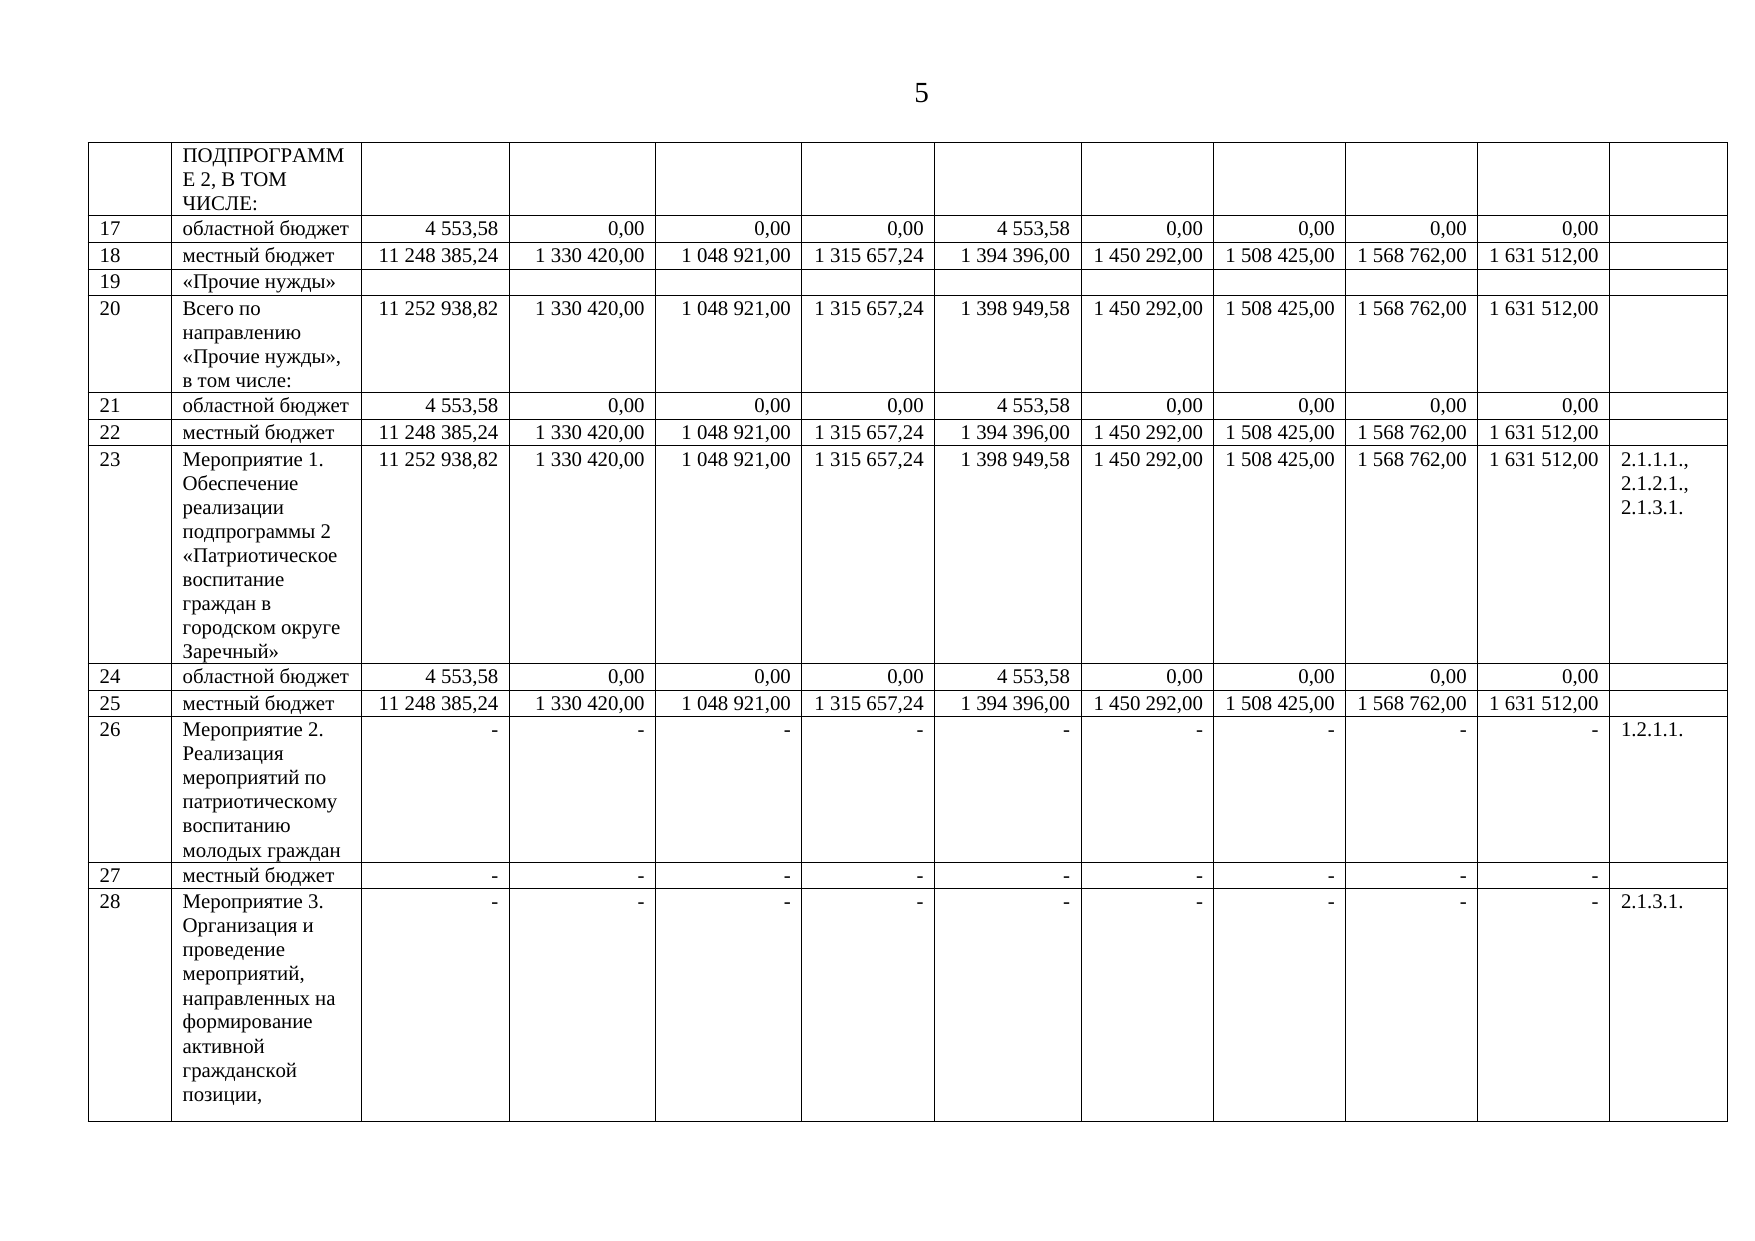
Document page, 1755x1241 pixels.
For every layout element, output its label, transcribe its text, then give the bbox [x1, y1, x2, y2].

table_cell 1 315 657,24 [802, 420, 934, 445]
table_cell [89, 143, 171, 215]
table_cell 23 [89, 446, 171, 663]
table_cell 2.1.1.1., 2.1.2.1., 2.1.3.1. [1610, 446, 1727, 663]
table_cell 4 553,58 [362, 216, 509, 242]
table_cell 0,00 [1346, 664, 1477, 689]
table_cell [802, 143, 934, 215]
table_cell 1 450 292,00 [1082, 420, 1213, 445]
table_cell - [935, 717, 1081, 862]
table_cell 11 248 385,24 [362, 691, 509, 716]
table_cell 1 330 420,00 [510, 420, 655, 445]
table_cell 0,00 [656, 216, 801, 242]
table_cell [935, 143, 1081, 215]
table_cell 0,00 [1214, 393, 1345, 419]
table_cell - [935, 863, 1081, 888]
table_cell 1 450 292,00 [1082, 691, 1213, 716]
table_cell - [1478, 863, 1609, 888]
table_cell - [1478, 717, 1609, 862]
table_cell 1 508 425,00 [1214, 446, 1345, 663]
table_cell 1 048 921,00 [656, 296, 801, 392]
table_cell 1 568 762,00 [1346, 446, 1477, 663]
table_cell 17 [89, 216, 171, 242]
table_cell [1082, 143, 1213, 215]
table_cell - [1346, 889, 1477, 1121]
table_cell - [1082, 889, 1213, 1121]
table_cell 1 508 425,00 [1214, 691, 1345, 716]
table_cell 26 [89, 717, 171, 862]
table_cell [362, 270, 509, 295]
table_cell - [1214, 717, 1345, 862]
table_cell 1 394 396,00 [935, 243, 1081, 268]
table_cell 1 568 762,00 [1346, 243, 1477, 268]
table_cell 0,00 [802, 664, 934, 689]
table_cell местный бюджет [172, 691, 361, 716]
table_cell 0,00 [656, 664, 801, 689]
table_cell 0,00 [1082, 664, 1213, 689]
table_cell 4 553,58 [935, 216, 1081, 242]
table_cell 1 330 420,00 [510, 243, 655, 268]
table_cell [510, 143, 655, 215]
table_cell 1 568 762,00 [1346, 296, 1477, 392]
table_cell 0,00 [802, 393, 934, 419]
table_cell Мероприятие 2. Реализация мероприятий по патриотическому воспитанию молодых граждан [172, 717, 361, 862]
table_cell 1 048 921,00 [656, 691, 801, 716]
table_cell 1 508 425,00 [1214, 296, 1345, 392]
table_cell 11 248 385,24 [362, 243, 509, 268]
table_cell [656, 143, 801, 215]
table_cell 0,00 [656, 393, 801, 419]
table_cell 18 [89, 243, 171, 268]
table_cell местный бюджет [172, 243, 361, 268]
table_cell - [935, 889, 1081, 1121]
table_cell 1 398 949,58 [935, 296, 1081, 392]
table_cell [362, 143, 509, 215]
table_cell [1346, 143, 1477, 215]
table_cell 4 553,58 [362, 664, 509, 689]
table_cell областной бюджет [172, 664, 361, 689]
table_cell 1 631 512,00 [1478, 243, 1609, 268]
table_cell - [362, 863, 509, 888]
table_cell 0,00 [510, 216, 655, 242]
table_cell - [1082, 863, 1213, 888]
table_cell 11 252 938,82 [362, 446, 509, 663]
table_cell 1 508 425,00 [1214, 420, 1345, 445]
table_cell 27 [89, 863, 171, 888]
table_cell ПОДПРОГРАММЕ 2, В ТОМ ЧИСЛЕ: [172, 143, 361, 215]
table_cell [1610, 863, 1727, 888]
table_cell 28 [89, 889, 171, 1121]
table_cell 0,00 [1082, 216, 1213, 242]
table_cell 2.1.3.1. [1610, 889, 1727, 1121]
table_cell [1610, 216, 1727, 242]
table_cell - [362, 889, 509, 1121]
table_cell 1.2.1.1. [1610, 717, 1727, 862]
table_cell 1 631 512,00 [1478, 296, 1609, 392]
table_cell 1 330 420,00 [510, 296, 655, 392]
table_cell - [656, 863, 801, 888]
table_cell [1610, 296, 1727, 392]
table_cell - [802, 863, 934, 888]
table_cell 1 394 396,00 [935, 691, 1081, 716]
table_cell [1610, 664, 1727, 689]
table_cell 1 315 657,24 [802, 243, 934, 268]
table_cell 25 [89, 691, 171, 716]
table_cell 0,00 [1082, 393, 1213, 419]
table_cell 0,00 [1478, 393, 1609, 419]
table_cell 1 631 512,00 [1478, 446, 1609, 663]
table_cell - [1082, 717, 1213, 862]
table_cell 1 450 292,00 [1082, 243, 1213, 268]
table_cell - [802, 717, 934, 862]
table_cell 0,00 [510, 393, 655, 419]
table_cell «Прочие нужды» [172, 270, 361, 295]
table_cell [1346, 270, 1477, 295]
table_cell - [362, 717, 509, 862]
table_cell 4 553,58 [935, 393, 1081, 419]
table_cell 1 048 921,00 [656, 243, 801, 268]
table_cell - [1346, 863, 1477, 888]
table_cell 0,00 [1478, 216, 1609, 242]
table_cell местный бюджет [172, 863, 361, 888]
table_cell 22 [89, 420, 171, 445]
table_cell [1082, 270, 1213, 295]
table_cell - [1478, 889, 1609, 1121]
table_cell 11 248 385,24 [362, 420, 509, 445]
table_cell - [510, 863, 655, 888]
table_cell [1610, 420, 1727, 445]
table_cell 1 394 396,00 [935, 420, 1081, 445]
table_cell [656, 270, 801, 295]
table_cell 1 450 292,00 [1082, 296, 1213, 392]
table_cell 1 398 949,58 [935, 446, 1081, 663]
table_cell - [510, 889, 655, 1121]
table_cell [510, 270, 655, 295]
table_cell 0,00 [802, 216, 934, 242]
table_cell - [1214, 889, 1345, 1121]
table_cell 24 [89, 664, 171, 689]
table_cell областной бюджет [172, 393, 361, 419]
table_cell 1 330 420,00 [510, 691, 655, 716]
table_cell - [802, 889, 934, 1121]
table_cell 19 [89, 270, 171, 295]
table_cell [1214, 143, 1345, 215]
table_cell 1 450 292,00 [1082, 446, 1213, 663]
table_cell областной бюджет [172, 216, 361, 242]
table_cell 0,00 [1478, 664, 1609, 689]
table_cell 20 [89, 296, 171, 392]
table_cell 1 631 512,00 [1478, 691, 1609, 716]
table_cell 1 508 425,00 [1214, 243, 1345, 268]
table_cell [1478, 270, 1609, 295]
table_cell 0,00 [510, 664, 655, 689]
table_cell 1 048 921,00 [656, 420, 801, 445]
table_cell 0,00 [1214, 664, 1345, 689]
table_cell 21 [89, 393, 171, 419]
table_cell 1 315 657,24 [802, 446, 934, 663]
table_cell 1 048 921,00 [656, 446, 801, 663]
table_cell 0,00 [1346, 216, 1477, 242]
table_cell 1 315 657,24 [802, 296, 934, 392]
table_cell [1610, 393, 1727, 419]
table_cell [1214, 270, 1345, 295]
table_cell Всего по направлению «Прочие нужды», в том числе: [172, 296, 361, 392]
table_cell [1610, 143, 1727, 215]
table_cell 1 315 657,24 [802, 691, 934, 716]
table_cell 1 568 762,00 [1346, 420, 1477, 445]
table_cell [1610, 243, 1727, 268]
table_cell 11 252 938,82 [362, 296, 509, 392]
table_cell - [1214, 863, 1345, 888]
table_cell 1 568 762,00 [1346, 691, 1477, 716]
table_cell 0,00 [1346, 393, 1477, 419]
table_cell [935, 270, 1081, 295]
table_cell - [510, 717, 655, 862]
table_cell Мероприятие 3. Организация и проведение мероприятий, направленных на формирование активной гражданской позиции, [172, 889, 361, 1121]
table_cell [1478, 143, 1609, 215]
table_cell [802, 270, 934, 295]
table_cell местный бюджет [172, 420, 361, 445]
table_cell - [656, 717, 801, 862]
table_cell [1610, 270, 1727, 295]
table_cell 0,00 [1214, 216, 1345, 242]
table_cell - [656, 889, 801, 1121]
table_cell - [1346, 717, 1477, 862]
table_cell 4 553,58 [935, 664, 1081, 689]
table_cell [1610, 691, 1727, 716]
table_cell 4 553,58 [362, 393, 509, 419]
table_cell 1 330 420,00 [510, 446, 655, 663]
table_cell 1 631 512,00 [1478, 420, 1609, 445]
table_cell Мероприятие 1. Обеспечение реализации подпрограммы 2 «Патриотическое воспитание граждан в городском округе Заречный» [172, 446, 361, 663]
